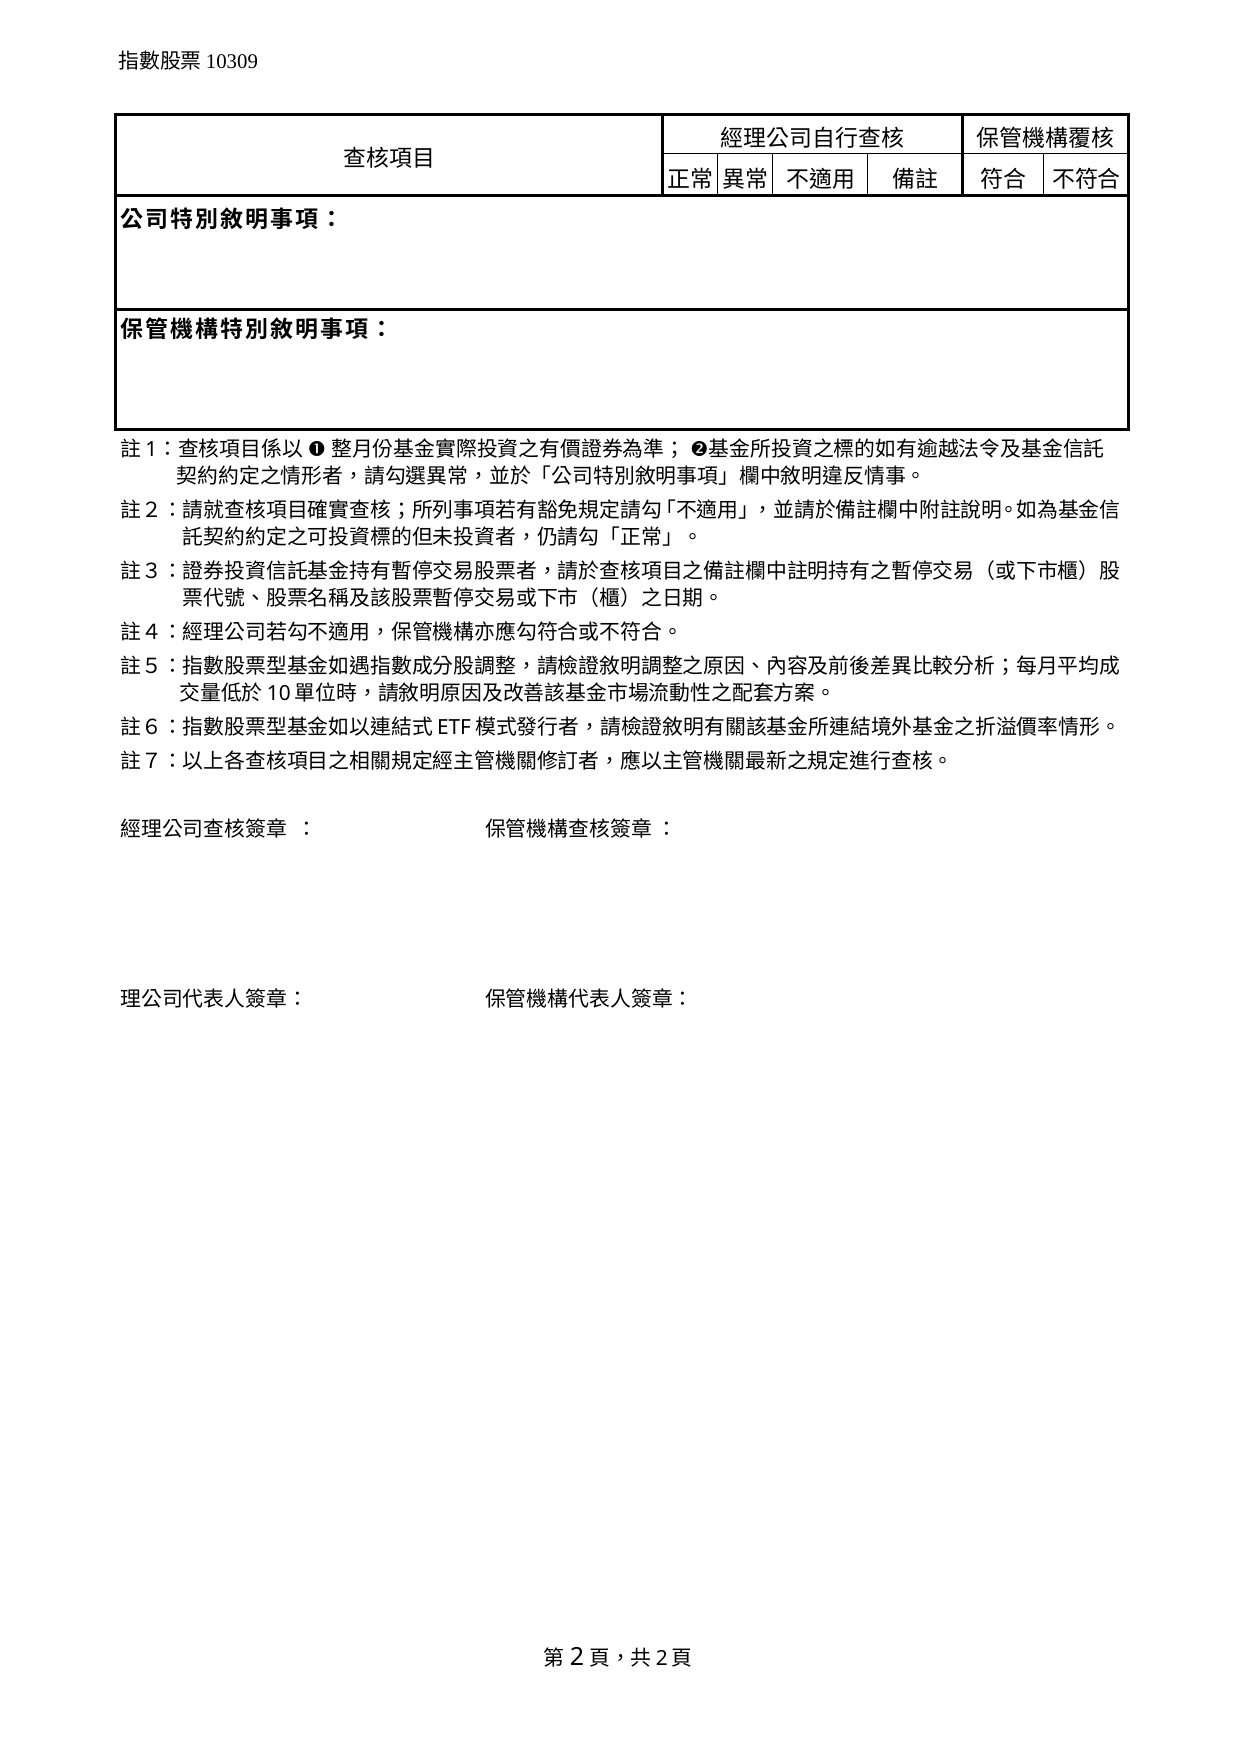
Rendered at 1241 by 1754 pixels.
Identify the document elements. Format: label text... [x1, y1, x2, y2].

text 註３：證券投資信託基金持有暫停交易股票者，請於查核項目之備註欄中註明持有之暫停交易（或下市櫃）股票代號、股票名稱及該股票暫停交易或下市（櫃）之日期。 [120, 557, 1120, 611]
text 註1：查核項目係以  整月份基金實際投資之有價證券為準； 基金所投資之標的如有逾越法令及基金信託契約約定之情形者，請勾選異常，並於「公司特別敘明事項」欄中敘明違反情事。 [120, 435, 1120, 489]
text 註７：以上各查核項目之相關規定經主管機關修訂者，應以主管機關最新之規定進行查核。 [120, 747, 1120, 774]
table_cell 不適用 [773, 154, 867, 194]
text 註２：請就查核項目確實查核；所列事項若有豁免規定請勾「不適用」，並請於備註欄中附註說明。如為基金信託契約約定之可投資標的但未投資者，仍請勾「正常」。 [120, 496, 1120, 550]
text 註４：經理公司若勾不適用，保管機構亦應勾符合或不符合。 [120, 618, 1120, 645]
text 理公司代表人簽章： 保管機構代表人簽章： [120, 984, 1120, 1012]
table_cell 正常 [664, 154, 717, 194]
table_header 查核項目 [117, 116, 661, 194]
table_cell 保管機構特別敘明事項： [117, 311, 1127, 428]
table_cell 備註 [868, 154, 961, 194]
text 經理公司查核簽章 ： 保管機構查核簽章 ： [120, 815, 1120, 842]
text 註６：指數股票型基金如以連結式ETF模式發行者，請檢證敘明有關該基金所連結境外基金之折溢價率情形。 [120, 713, 1120, 740]
table_header 保管機構覆核 [964, 116, 1127, 153]
table_cell 異常 [718, 154, 772, 194]
text 註５：指數股票型基金如遇指數成分股調整，請檢證敘明調整之原因、內容及前後差異比較分析；每月平均成交量低於10單位時，請敘明原因及改善該基金市場流動性之配套方案。 [120, 652, 1120, 706]
table_cell 不符合 [1044, 154, 1127, 194]
table_cell 符合 [964, 154, 1043, 194]
table_header 經理公司自行查核 [664, 116, 961, 153]
table_cell 公司特別敘明事項： [117, 197, 1127, 307]
